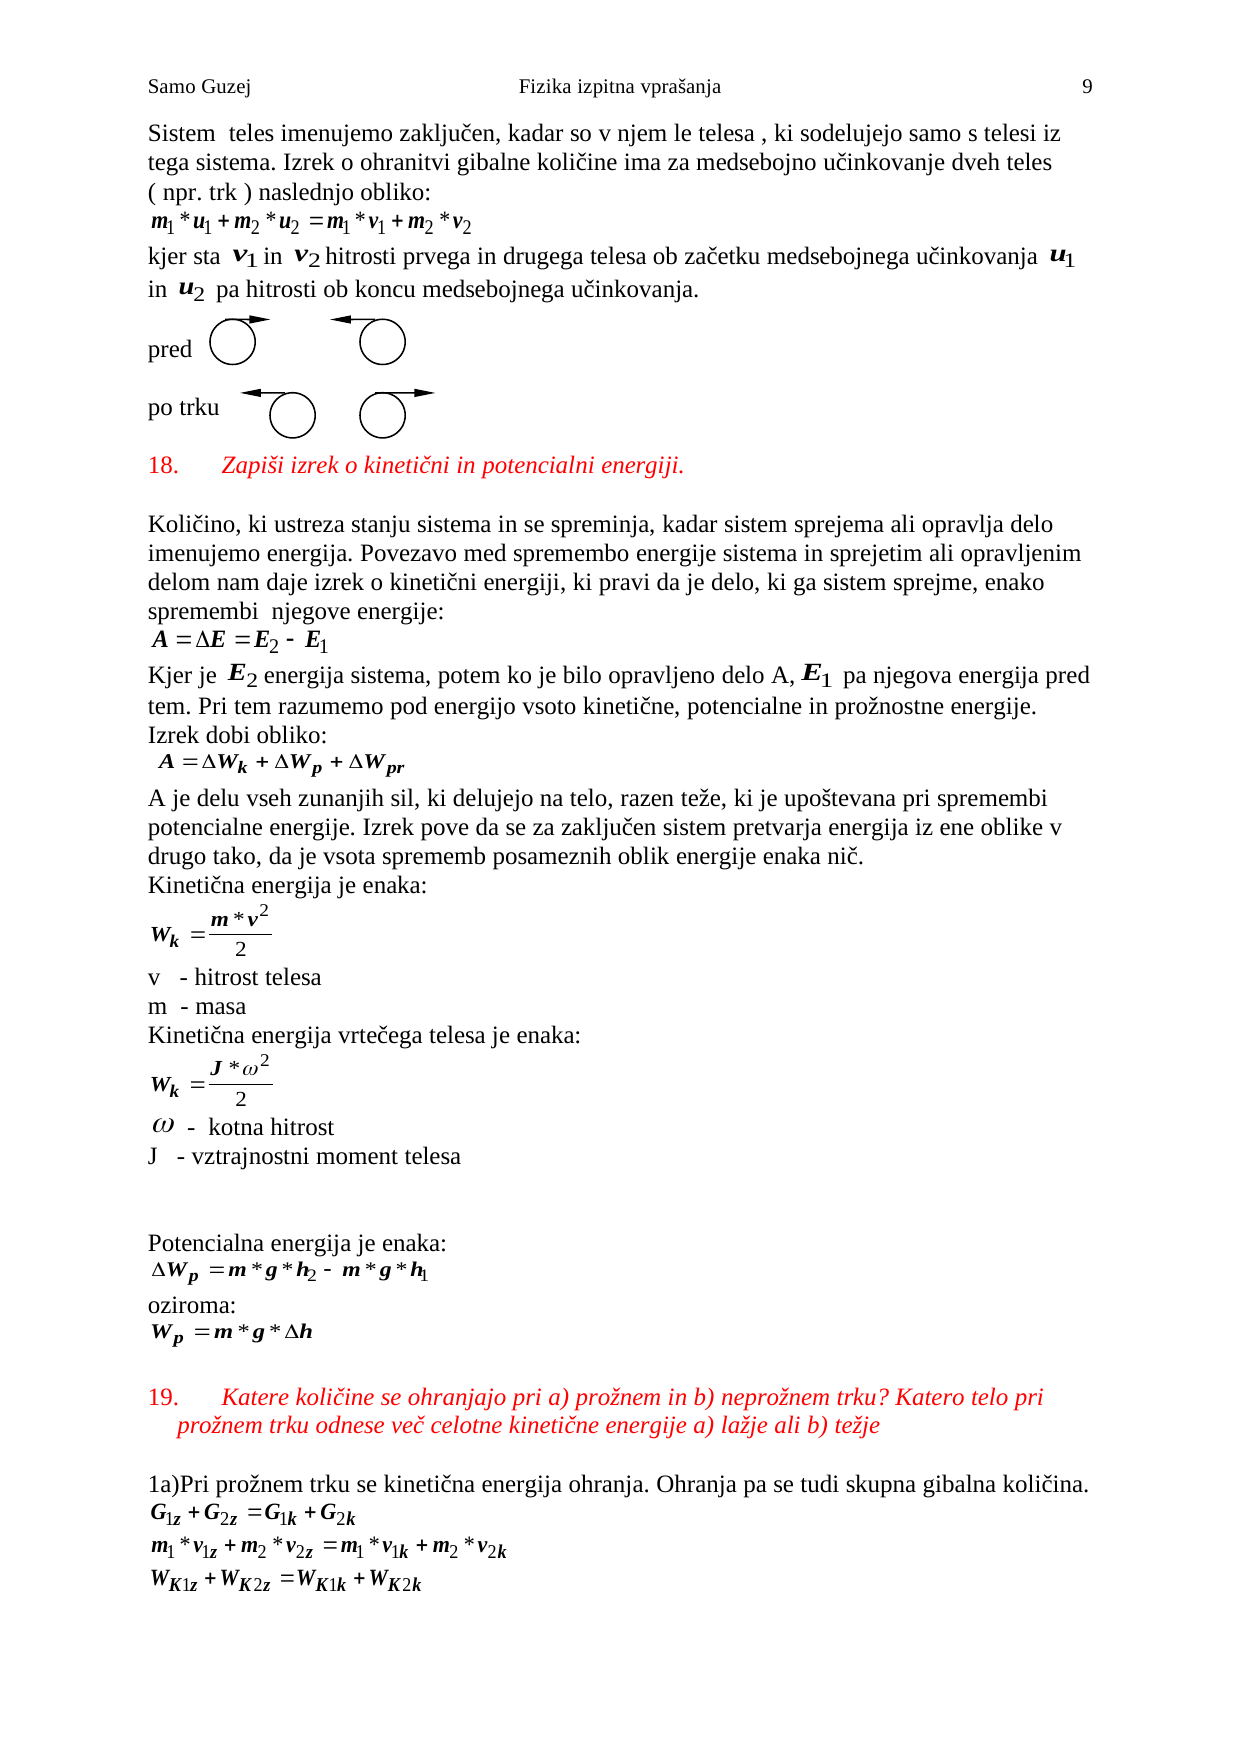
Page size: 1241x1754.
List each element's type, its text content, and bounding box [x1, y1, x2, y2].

text A je delu vseh zunanjih sil, ki delujejo na telo, razen teže, ki je upoštevana pri spremembi potencialne energije. Izrek pove da se za zaključen sistem pretvarja energija iz ene oblike v drugo tako, da je vsota sprememb posameznih oblik energije enaka nič. [148, 783, 1093, 870]
text v - hitrost telesa [148, 962, 1093, 991]
text Kinetična energija je enaka: [148, 870, 1093, 899]
text Kjer je energija sistema, potem ko je bilo opravljeno delo A, pa njegova energija pred tem. Pri tem razumemo pod energijo vsoto kinetične, potencialne in prožnostne energije. [148, 658, 1093, 720]
text Količino, ki ustreza stanju sistema in se spreminja, kadar sistem sprejema ali opravlja delo imenujemo energija. Povezavo med spremembo energije sistema in sprejetim ali opravljenim delom nam daje izrek o kinetični energiji, ki pravi da je delo, ki ga sistem sprejme, enako spremembi njegove energije: [148, 508, 1093, 625]
text [300, 392, 375, 421]
text oziroma: [148, 1290, 1093, 1319]
text [395, 334, 1093, 363]
text [271, 394, 314, 421]
text m - masa [148, 991, 1093, 1020]
text Sistem teles imenujemo zaključen, kadar so v njem le telesa , ki sodelujejo samo s telesi iz tega sistema. Izrek o ohranitvi gibalne količine ima za medsebojno učinkovanje dveh teles ( npr. trk ) naslednjo obliko: [148, 118, 1093, 205]
text po trku [148, 392, 281, 421]
text Izrek dobi obliko: [148, 720, 1093, 749]
list Katere količine se ohranjajo pri a) prožnem in b) neprožnem trku? Katero telo pri prožnem trku odnese več celotne kinetične energije a) lažje ali b) težje [148, 1381, 1093, 1439]
text [211, 334, 254, 363]
text pred [148, 334, 220, 363]
text [245, 334, 370, 363]
text J - vztrajnostni moment telesa [148, 1141, 1093, 1169]
text kjer sta in hitrosti prvega in drugega telesa ob začetku medsebojnega učinkovanja in pa hitrosti ob koncu medsebojnega učinkovanja. [148, 239, 1093, 305]
text - kotna hitrost [148, 1111, 1093, 1141]
text 1a)Pri prožnem trku se kinetična energija ohranja. Ohranja pa se tudi skupna gibalna količina. [148, 1468, 1093, 1498]
text Potencialna energija je enaka: [148, 1228, 1093, 1257]
text [361, 334, 404, 363]
text [361, 394, 404, 421]
text [395, 392, 1093, 421]
text Kinetična energija vrtečega telesa je enaka: [148, 1020, 1093, 1049]
list Zapiši izrek o kinetični in potencialni energiji. [148, 450, 1093, 479]
